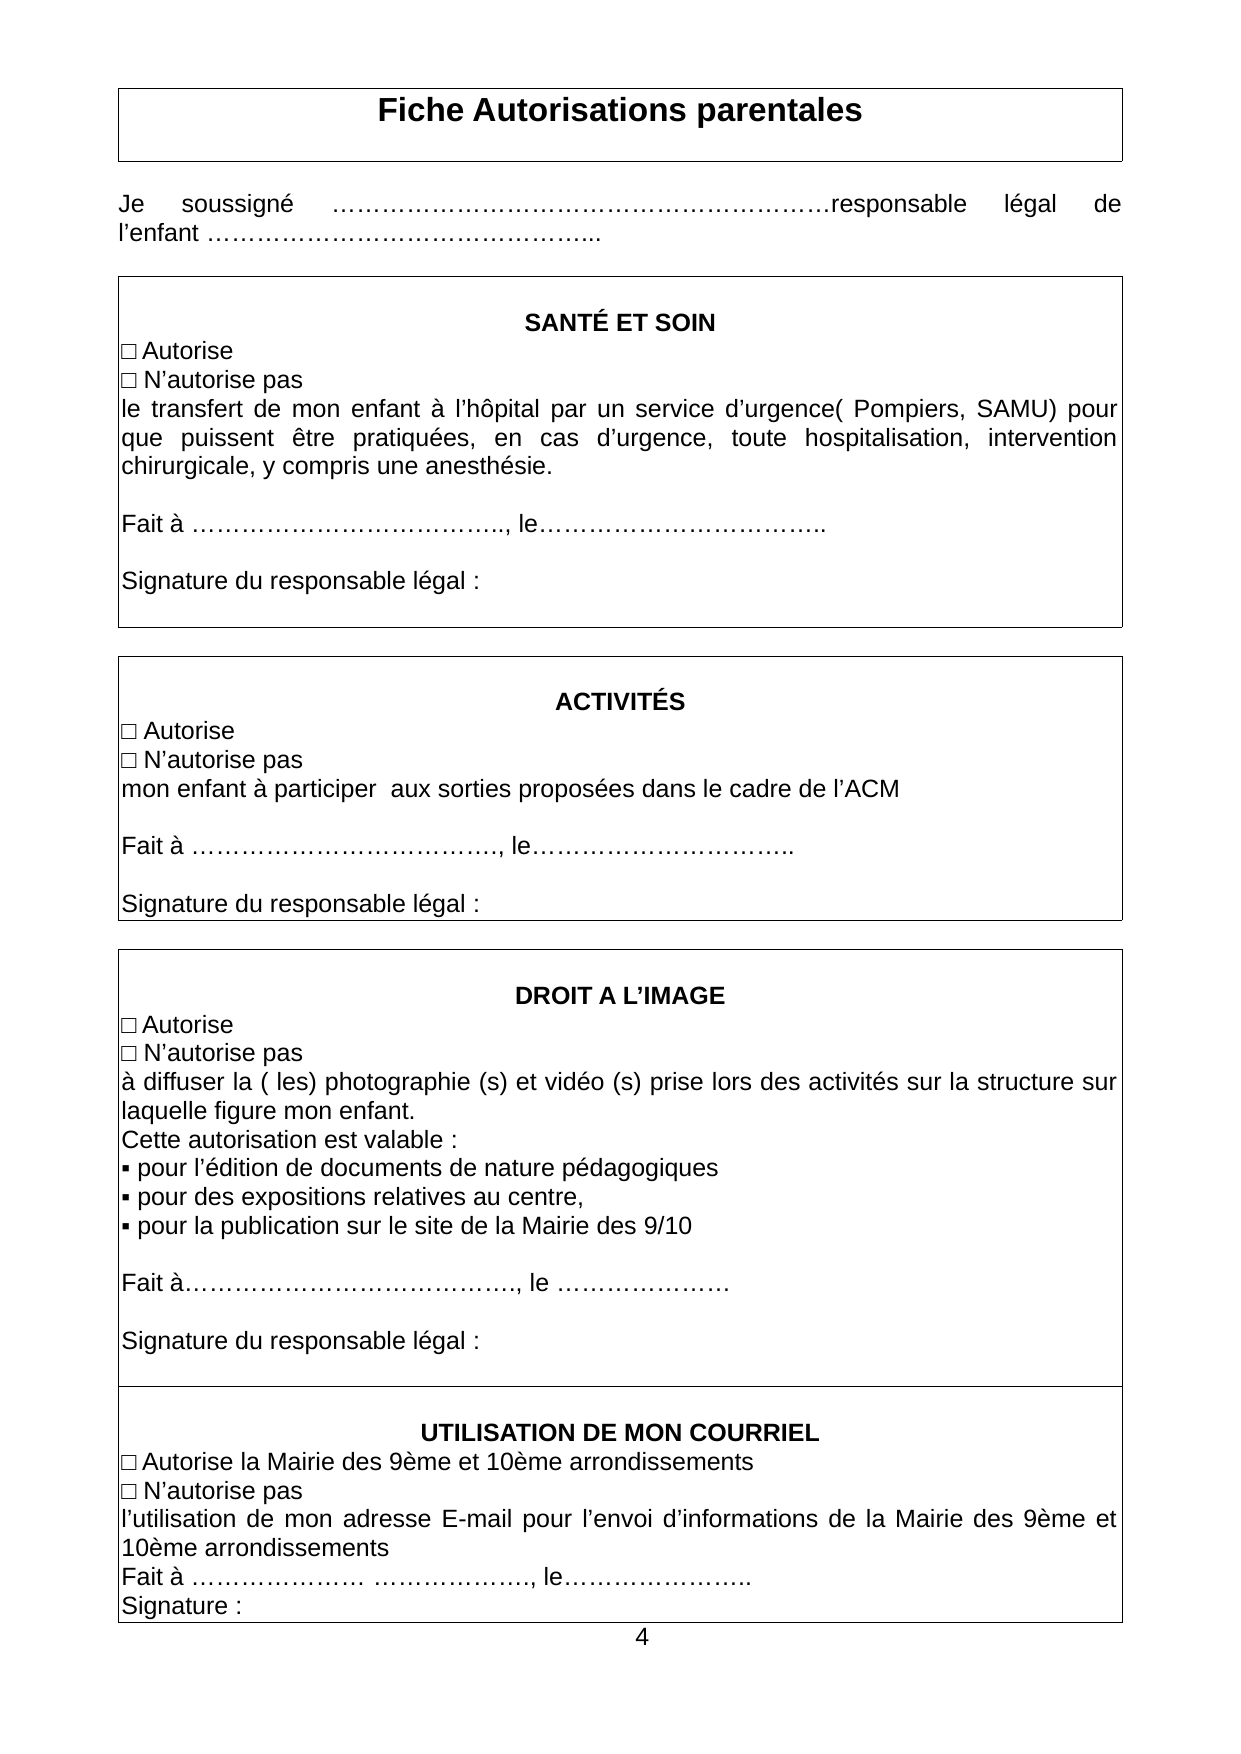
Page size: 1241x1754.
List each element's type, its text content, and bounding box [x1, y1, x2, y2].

text □ N’autorise pas [119, 362, 1122, 391]
text ▪ pour des expositions relatives au centre, [119, 1179, 1122, 1208]
text Fait à…………………………………., le ………………… [119, 1265, 1122, 1297]
text Fait à ………………… ………………., le………………….. [119, 1559, 1122, 1588]
text Cette autorisation est valable : [119, 1122, 1122, 1150]
text l’utilisation de mon adresse E-mail pour l’envoi d’informations de la Mairie des 9ème et 10ème arrondissements [119, 1501, 1122, 1559]
text Je soussigné ……………………………………………………responsable légal de l’enfant ………………………………………... [118, 189, 1122, 247]
text □ Autorise [119, 1007, 1122, 1035]
text Signature : [119, 1588, 1122, 1622]
text ACTIVITÉS [119, 684, 1122, 713]
text Fait à ……………………………….., le…………………………….. [119, 506, 1122, 537]
text □ N’autorise pas [119, 742, 1122, 771]
text ▪ pour l’édition de documents de nature pédagogiques [119, 1150, 1122, 1179]
text □ N’autorise pas [119, 1035, 1122, 1064]
text □ N’autorise pas [119, 1473, 1122, 1501]
text □ Autorise [119, 333, 1122, 362]
text Fait à ………………………………., le………………………….. [119, 828, 1122, 860]
text □ Autorise [119, 713, 1122, 742]
text Signature du responsable légal : [119, 886, 1122, 920]
text UTILISATION DE MON COURRIEL [119, 1415, 1122, 1444]
text ▪ pour la publication sur le site de la Mairie des 9/10 [119, 1208, 1122, 1239]
text DROIT A L’IMAGE [119, 978, 1122, 1007]
text Signature du responsable légal : [119, 563, 1122, 595]
text Fiche Autorisations parentales [119, 89, 1122, 129]
text mon enfant à participer aux sorties proposées dans le cadre de l’ACM [119, 771, 1122, 802]
text SANTÉ ET SOIN [119, 304, 1122, 333]
text le transfert de mon enfant à l’hôpital par un service d’urgence( Pompiers, SAMU) pour que puissent être pratiquées, en cas d’urgence, toute hospitalisation, intervention chirurgicale, y compris une anesthésie. [119, 391, 1122, 480]
text Signature du responsable légal : [119, 1323, 1122, 1354]
text à diffuser la ( les) photographie (s) et vidéo (s) prise lors des activités sur la structure sur laquelle figure mon enfant. [119, 1064, 1122, 1122]
text 4 [118, 1623, 1122, 1651]
text □ Autorise la Mairie des 9ème et 10ème arrondissements [119, 1444, 1122, 1473]
